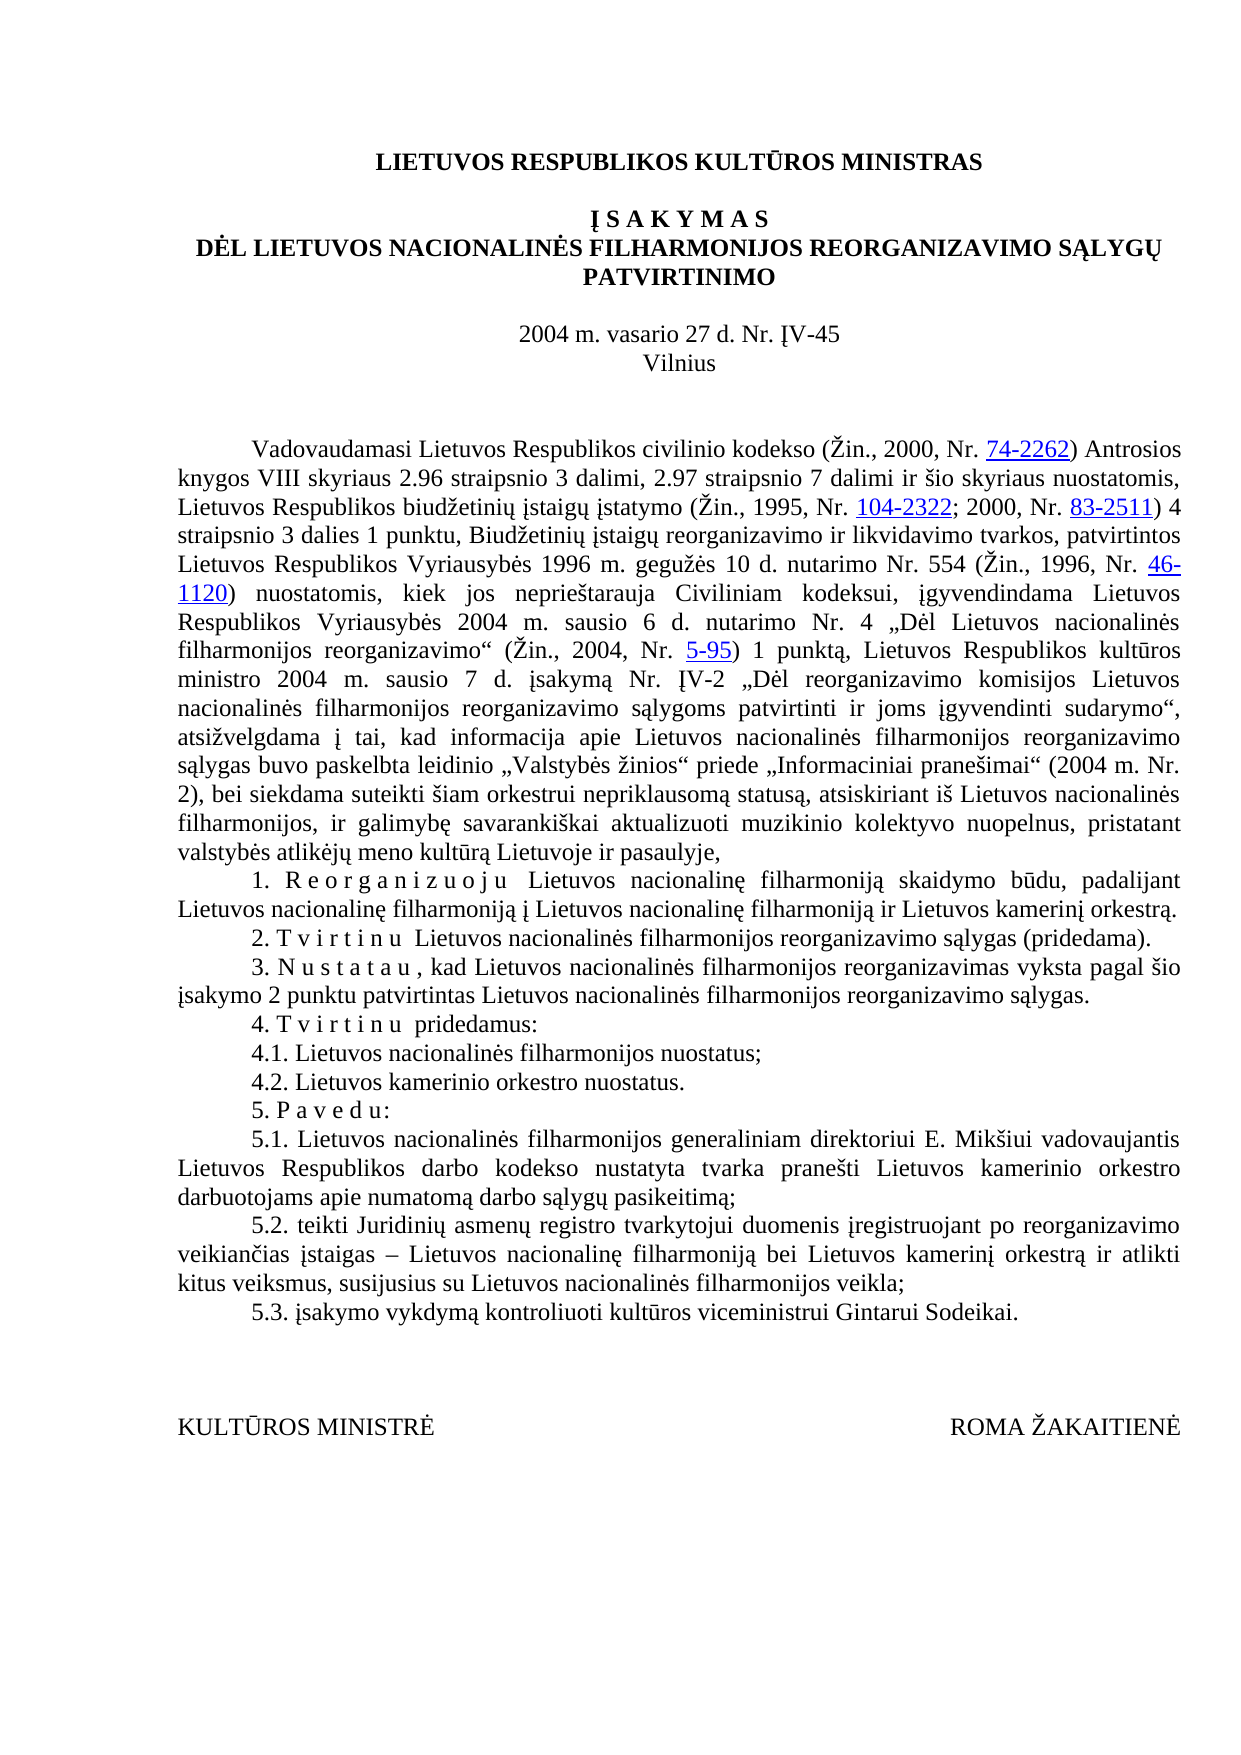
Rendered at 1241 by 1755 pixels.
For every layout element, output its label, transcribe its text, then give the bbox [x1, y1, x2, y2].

text Į S A K Y M A S [177, 204, 1181, 233]
text 1. Reorganizuoju Lietuvos nacionalinę filharmoniją skaidymo būdu, padalijant Lietuvos nacionalinę filharmoniją į Lietuvos nacionalinę filharmoniją ir Lietuvos kamerinį orkestrą. [177, 866, 1181, 923]
text 2. Tvirtinu Lietuvos nacionalinės filharmonijos reorganizavimo sąlygas (pridedama). [177, 923, 1181, 952]
text 4.2. Lietuvos kamerinio orkestro nuostatus. [177, 1067, 1181, 1096]
text 5. Pavedu: [177, 1096, 1181, 1124]
text Vadovaudamasi Lietuvos Respublikos civilinio kodekso (Žin., 2000, Nr. 74-2262) Antrosios knygos VIII skyriaus 2.96 straipsnio 3 dalimi, 2.97 straipsnio 7 dalimi ir šio skyriaus nuostatomis, Lietuvos Respublikos biudžetinių įstaigų įstatymo (Žin., 1995, Nr. 104-2322; 2000, Nr. 83-2511) 4 straipsnio 3 dalies 1 punktu, Biudžetinių įstaigų reorganizavimo ir likvidavimo tvarkos, patvirtintos Lietuvos Respublikos Vyriausybės 1996 m. gegužės 10 d. nutarimo Nr. 554 (Žin., 1996, Nr. 46-1120) nuostatomis, kiek jos neprieštarauja Civiliniam kodeksui, įgyvendindama Lietuvos Respublikos Vyriausybės 2004 m. sausio 6 d. nutarimo Nr. 4 „Dėl Lietuvos nacionalinės filharmonijos reorganizavimo“ (Žin., 2004, Nr. 5-95) 1 punktą, Lietuvos Respublikos kultūros ministro 2004 m. sausio 7 d. įsakymą Nr. ĮV-2 „Dėl reorganizavimo komisijos Lietuvos nacionalinės filharmonijos reorganizavimo sąlygoms patvirtinti ir joms įgyvendinti sudarymo“, atsižvelgdama į tai, kad informacija apie Lietuvos nacionalinės filharmonijos reorganizavimo sąlygas buvo paskelbta leidinio „Valstybės žinios“ priede „Informaciniai pranešimai“ (2004 m. Nr. 2), bei siekdama suteikti šiam orkestrui nepriklausomą statusą, atsiskiriant iš Lietuvos nacionalinės filharmonijos, ir galimybę savarankiškai aktualizuoti muzikinio kolektyvo nuopelnus, pristatant valstybės atlikėjų meno kultūrą Lietuvoje ir pasaulyje, [177, 434, 1181, 866]
text 5.1. Lietuvos nacionalinės filharmonijos generaliniam direktoriui E. Mikšiui vadovaujantis Lietuvos Respublikos darbo kodekso nustatyta tvarka pranešti Lietuvos kamerinio orkestro darbuotojams apie numatomą darbo sąlygų pasikeitimą; [177, 1124, 1181, 1211]
text 4. Tvirtinu pridedamus: [177, 1009, 1181, 1038]
text DĖL LIETUVOS NACIONALINĖS FILHARMONIJOS REORGANIZAVIMO SĄLYGŲ PATVIRTINIMO [177, 233, 1181, 291]
text KULTŪROS MINISTRĖ ROMA ŽAKAITIENĖ [177, 1412, 1181, 1441]
text 2004 m. vasario 27 d. Nr. ĮV-45 [177, 319, 1181, 348]
text Vilnius [177, 348, 1181, 377]
text LIETUVOS RESPUBLIKOS KULTŪROS MINISTRAS [177, 147, 1181, 176]
text 5.2. teikti Juridinių asmenų registro tvarkytojui duomenis įregistruojant po reorganizavimo veikiančias įstaigas – Lietuvos nacionalinę filharmoniją bei Lietuvos kamerinį orkestrą ir atlikti kitus veiksmus, susijusius su Lietuvos nacionalinės filharmonijos veikla; [177, 1211, 1181, 1297]
text 4.1. Lietuvos nacionalinės filharmonijos nuostatus; [177, 1038, 1181, 1067]
text 5.3. įsakymo vykdymą kontroliuoti kultūros viceministrui Gintarui Sodeikai. [177, 1297, 1181, 1326]
text 3. Nustatau, kad Lietuvos nacionalinės filharmonijos reorganizavimas vyksta pagal šio įsakymo 2 punktu patvirtintas Lietuvos nacionalinės filharmonijos reorganizavimo sąlygas. [177, 952, 1181, 1009]
